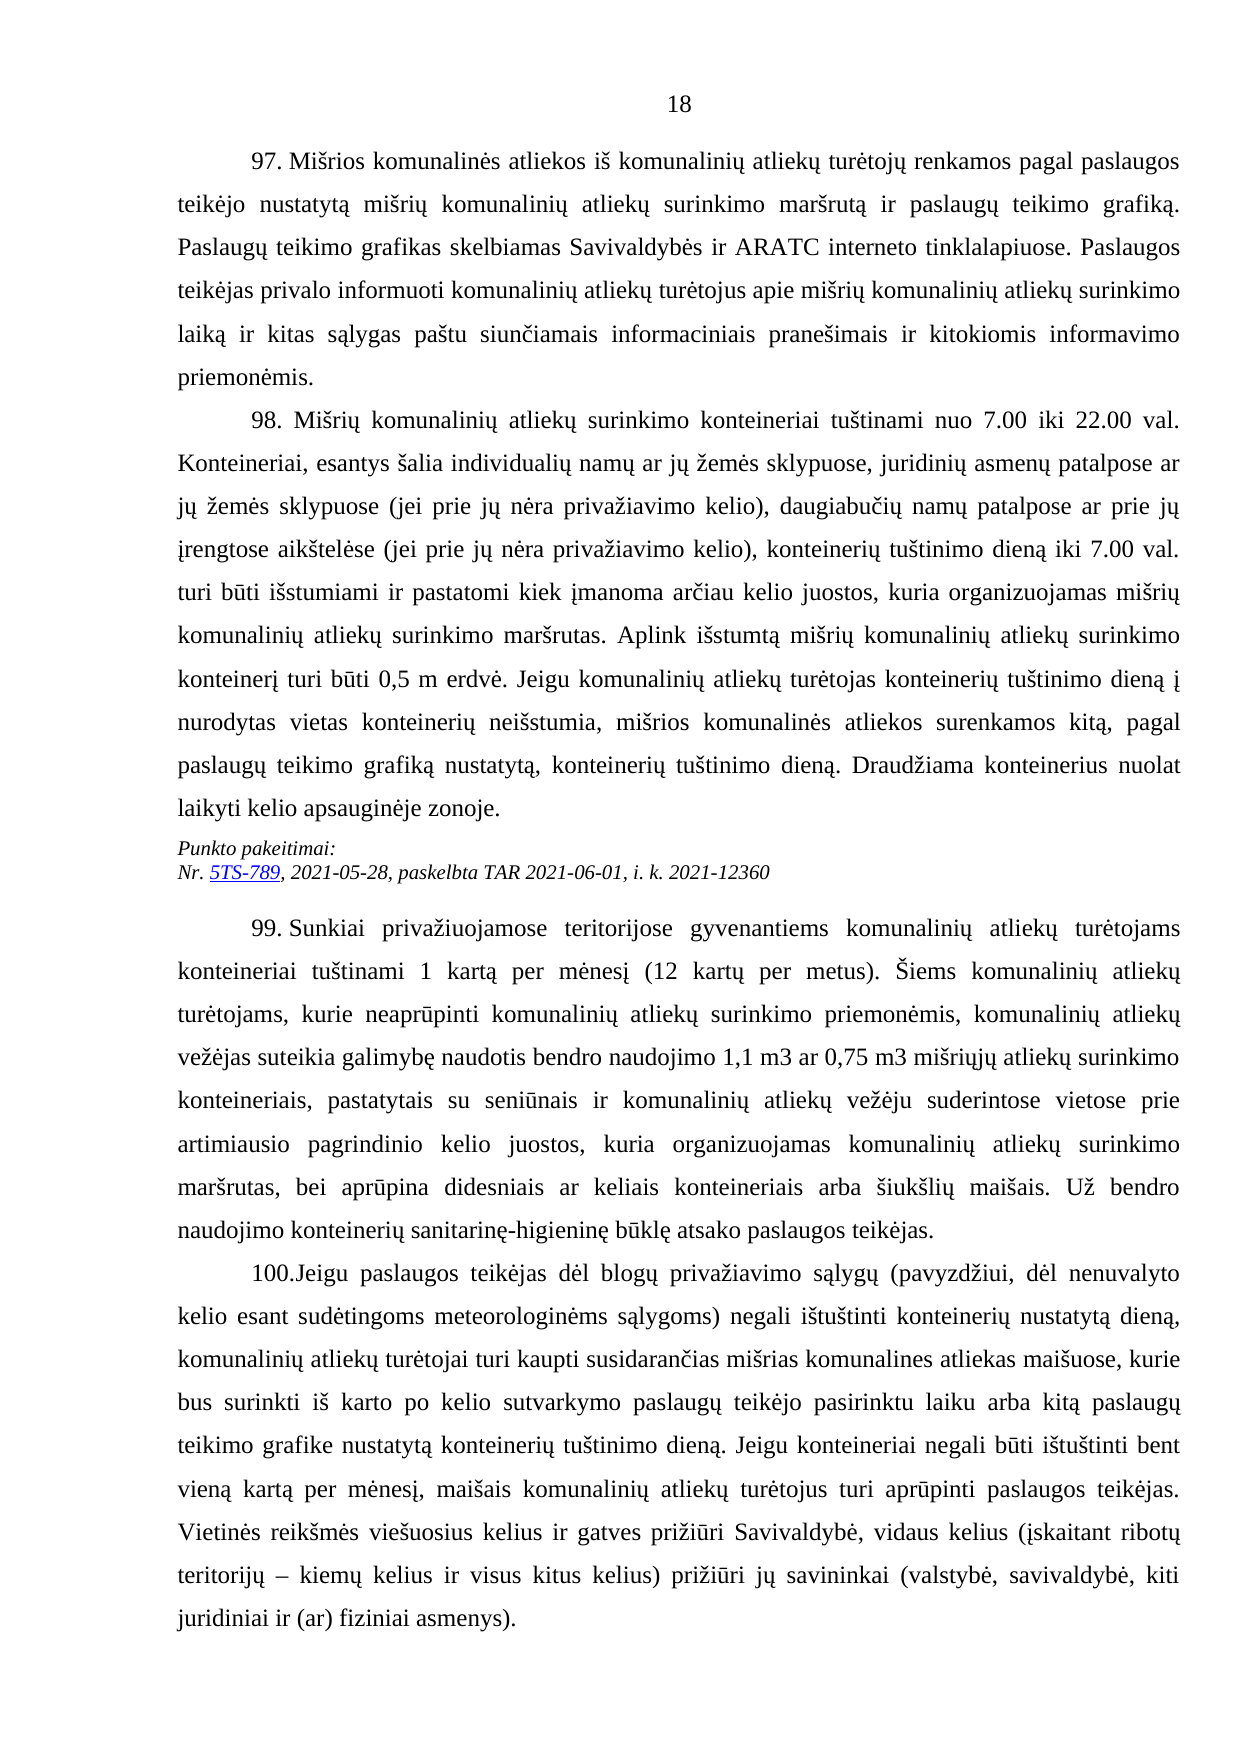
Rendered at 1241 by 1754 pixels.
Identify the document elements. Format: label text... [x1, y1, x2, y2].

text 100. Jeigu paslaugos teikėjas dėl blogų privažiavimo sąlygų (pavyzdžiui, dėl nenuvalyto kelio esant sudėtingoms meteorologinėms sąlygoms) negali ištuštinti konteinerių nustatytą dieną, komunalinių atliekų turėtojai turi kaupti susidarančias mišrias komunalines atliekas maišuose, kurie bus surinkti iš karto po kelio sutvarkymo paslaugų teikėjo pasirinktu laiku arba kitą paslaugų teikimo grafike nustatytą konteinerių tuštinimo dieną. Jeigu konteineriai negali būti ištuštinti bent vieną kartą per mėnesį, maišais komunalinių atliekų turėtojus turi aprūpinti paslaugos teikėjas. Vietinės reikšmės viešuosius kelius ir gatves prižiūri Savivaldybė, vidaus kelius (įskaitant ribotų teritorijų – kiemų kelius ir visus kitus kelius) prižiūri jų savininkai (valstybė, savivaldybė, kiti juridiniai ir (ar) fiziniai asmenys). [177, 1258, 1181, 1632]
text 99. Sunkiai privažiuojamose teritorijose gyvenantiems komunalinių atliekų turėtojams konteineriai tuštinami 1 kartą per mėnesį (12 kartų per metus). Šiems komunalinių atliekų turėtojams, kurie neaprūpinti komunalinių atliekų surinkimo priemonėmis, komunalinių atliekų vežėjas suteikia galimybę naudotis bendro naudojimo 1,1 m3 ar 0,75 m3 mišriųjų atliekų surinkimo konteineriais, pastatytais su seniūnais ir komunalinių atliekų vežėju suderintose vietose prie artimiausio pagrindinio kelio juostos, kuria organizuojamas komunalinių atliekų surinkimo maršrutas, bei aprūpina didesniais ar keliais konteineriais arba šiukšlių maišais. Už bendro naudojimo konteinerių sanitarinę-higieninę būklę atsako paslaugos teikėjas. [177, 913, 1181, 1244]
text Nr. 5TS-789, 2021-05-28, paskelbta TAR 2021-06-01, i. k. 2021-12360 [177, 860, 1181, 884]
text Punkto pakeitimai: [177, 836, 1181, 860]
text 98. Mišrių komunalinių atliekų surinkimo konteineriai tuštinami nuo 7.00 iki 22.00 val. Konteineriai, esantys šalia individualių namų ar jų žemės sklypuose, juridinių asmenų patalpose ar jų žemės sklypuose (jei prie jų nėra privažiavimo kelio), daugiabučių namų patalpose ar prie jų įrengtose aikštelėse (jei prie jų nėra privažiavimo kelio), konteinerių tuštinimo dieną iki 7.00 val. turi būti išstumiami ir pastatomi kiek įmanoma arčiau kelio juostos, kuria organizuojamas mišrių komunalinių atliekų surinkimo maršrutas. Aplink išstumtą mišrių komunalinių atliekų surinkimo konteinerį turi būti 0,5 m erdvė. Jeigu komunalinių atliekų turėtojas konteinerių tuštinimo dieną į nurodytas vietas konteinerių neišstumia, mišrios komunalinės atliekos surenkamos kitą, pagal paslaugų teikimo grafiką nustatytą, konteinerių tuštinimo dieną. Draudžiama konteinerius nuolat laikyti kelio apsauginėje zonoje. [177, 405, 1181, 822]
text 97. Mišrios komunalinės atliekos iš komunalinių atliekų turėtojų renkamos pagal paslaugos teikėjo nustatytą mišrių komunalinių atliekų surinkimo maršrutą ir paslaugų teikimo grafiką. Paslaugų teikimo grafikas skelbiamas Savivaldybės ir ARATC interneto tinklalapiuose. Paslaugos teikėjas privalo informuoti komunalinių atliekų turėtojus apie mišrių komunalinių atliekų surinkimo laiką ir kitas sąlygas paštu siunčiamais informaciniais pranešimais ir kitokiomis informavimo priemonėmis. [177, 146, 1181, 391]
